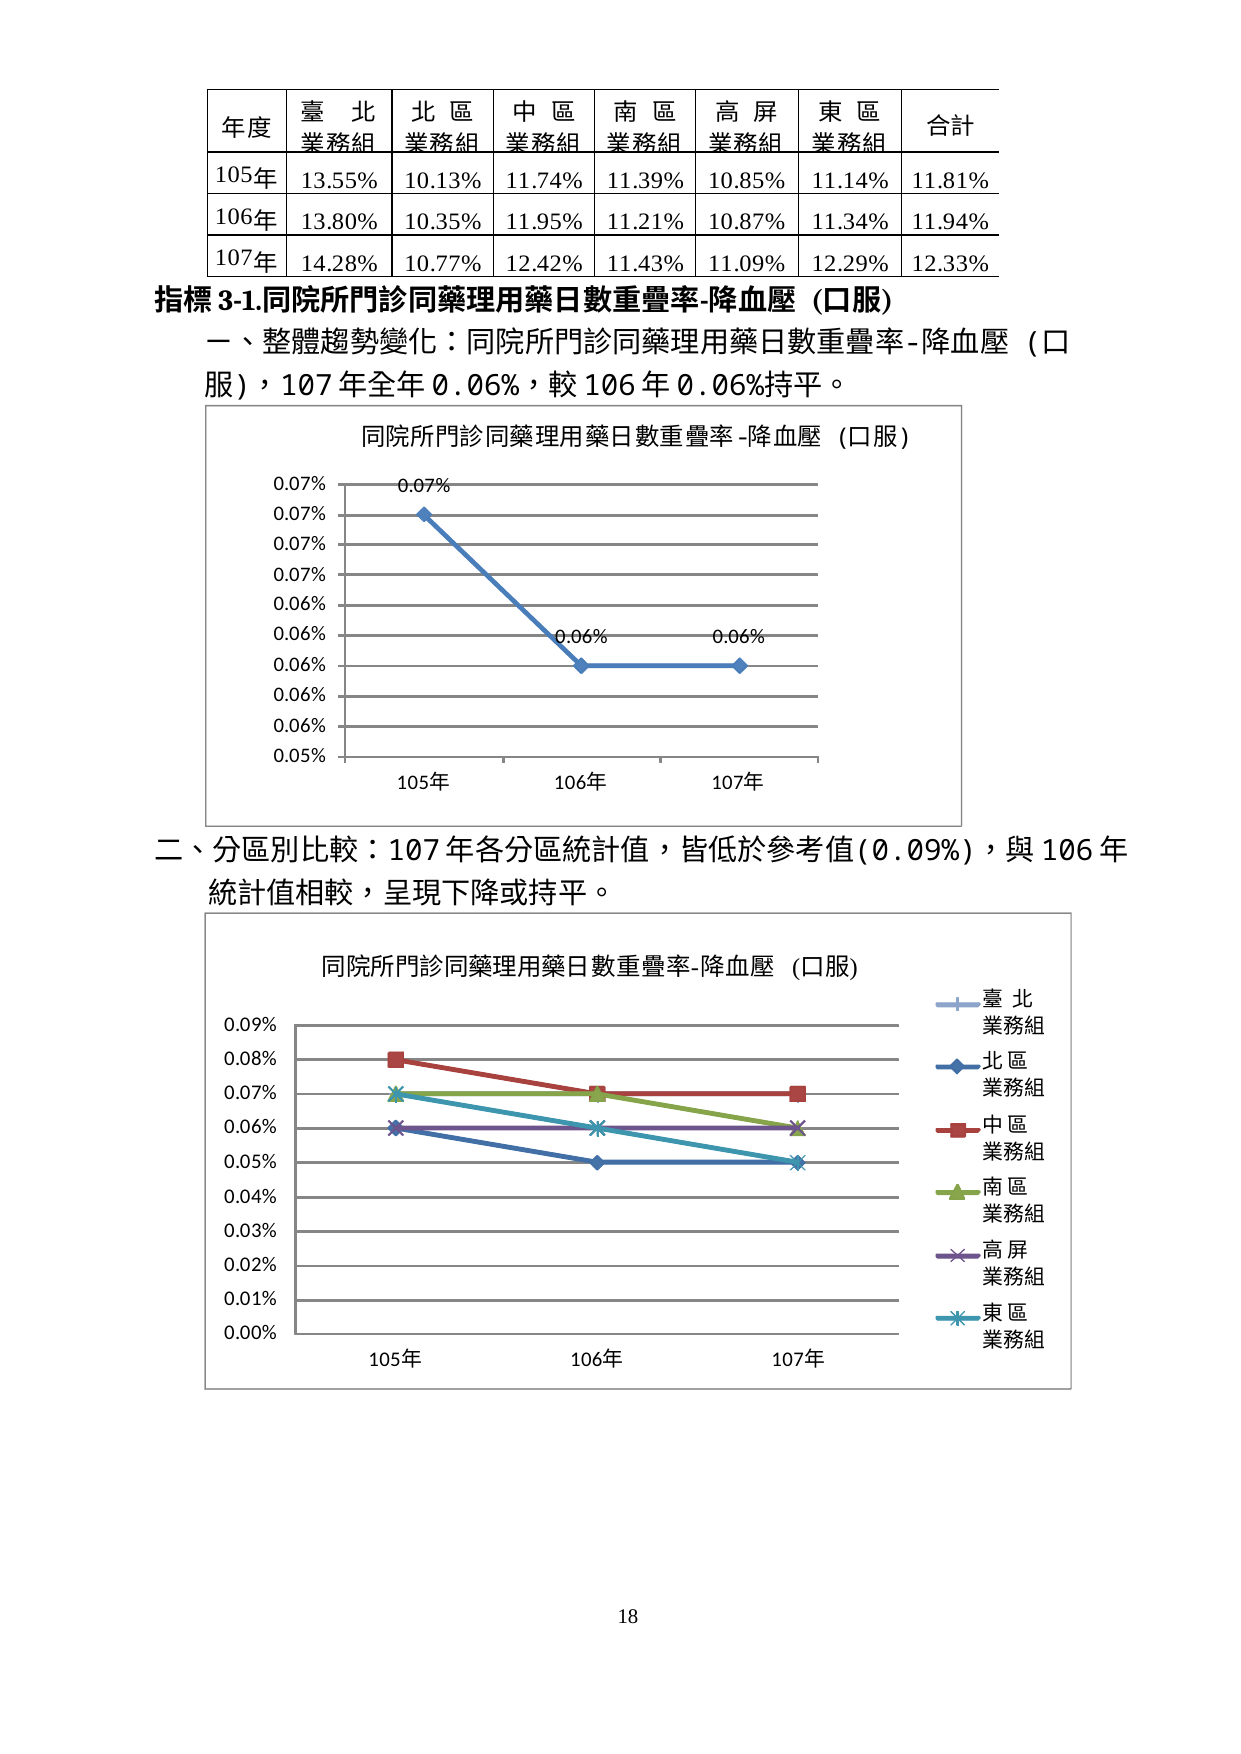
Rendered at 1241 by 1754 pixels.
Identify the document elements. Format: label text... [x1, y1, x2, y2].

table_header 指標3-1.同院所門診同藥理用藥日數重疊率-降血壓 (口服) ㄧ、整體趨勢變化：同院所門診同藥理用藥日數重疊率-降血壓 (口服)，107年全年0.06%，較106年0.06%持平。 二、分區別比較：107年各分區統計值，皆低於參考值(0.09%)，與106年統計值相較，呈現下降或持平。 指標3-2.同院所門診同藥理用藥日數重疊率-降血脂 (口服) [104, 277, 1153, 1418]
